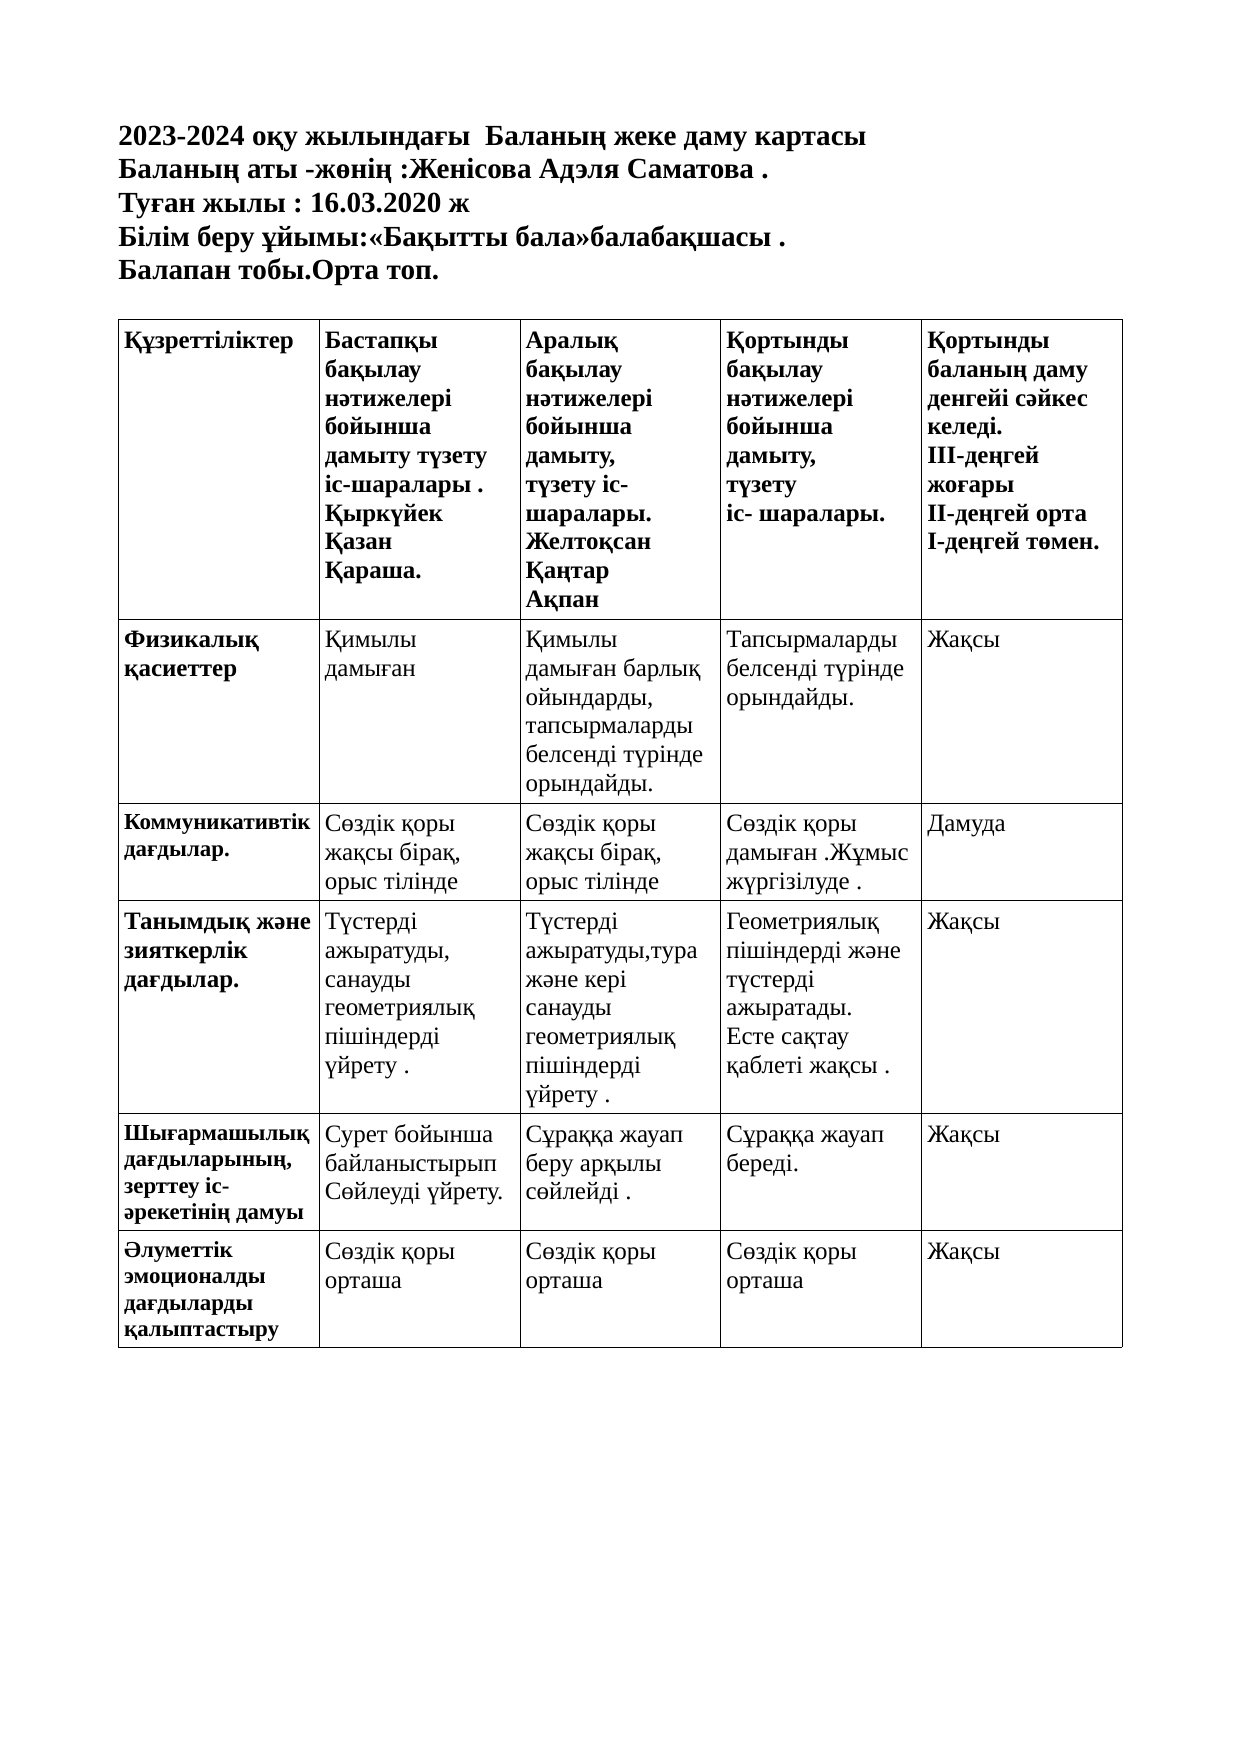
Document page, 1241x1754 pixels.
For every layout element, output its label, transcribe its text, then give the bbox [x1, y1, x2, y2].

table_cell Сөздік қоры орташа [521, 1231, 720, 1347]
table_cell Сөздік қоры дамыған .Жұмыс жүргізілуде . [721, 804, 921, 900]
table_cell Сөздік қоры жақсы бірақ, орыс тілінде [521, 804, 720, 900]
table_cell Сөздік қоры жақсы бірақ, орыс тілінде [320, 804, 520, 900]
table_cell Жақсы [922, 620, 1122, 802]
table_cell Қимылы дамыған барлық ойындарды, тапсырмаларды белсенді түрінде орындайды. [521, 620, 720, 802]
text Баланың аты -жөнің :Женісова Адэля Саматова . [118, 152, 1122, 185]
table_cell Коммуникативтік дағдылар. [119, 804, 319, 900]
table_cell Физикалық қасиеттер [119, 620, 319, 802]
table_cell Сұраққа жауап беру арқылы сөйлейді . [521, 1114, 720, 1230]
table_header Аралық бақылау нәтижелері бойынша дамыту, түзету іс- шаралары. Желтоқсан Қаңтар Ақпан [521, 320, 720, 618]
table_cell Сурет бойынша байланыстырып Сөйлеуді үйрету. [320, 1114, 520, 1230]
table_cell Жақсы [922, 1114, 1122, 1230]
table_header Қортынды баланың даму денгейі сәйкес келеді. III-деңгей жоғары II-деңгей орта I-деңгей төмен. [922, 320, 1122, 618]
table_header Бастапқы бақылау нәтижелері бойынша дамыту түзету іс-шаралары . Қыркүйек Қазан Қараша. [320, 320, 520, 618]
text Балапан тобы.Орта топ. [118, 252, 1122, 286]
table_cell Түстерді ажыратуды, санауды геометриялық пішіндерді үйрету . [320, 901, 520, 1113]
text Білім беру ұйымы:«Бақытты бала»балабақшасы . [118, 219, 1122, 252]
table_cell Түстерді ажыратуды,тура және кері санауды геометриялық пішіндерді үйрету . [521, 901, 720, 1113]
table_cell Сөздік қоры орташа [320, 1231, 520, 1347]
table_header Қортынды бақылау нәтижелері бойынша дамыту, түзету іс- шаралары. [721, 320, 921, 618]
table_cell Дамуда [922, 804, 1122, 900]
text Туған жылы : 16.03.2020 ж [118, 185, 1122, 219]
table_cell Сөздік қоры орташа [721, 1231, 921, 1347]
table_header Құзреттіліктер [119, 320, 319, 618]
table_cell Әлуметтік эмоционалды дағдыларды қалыптастыру [119, 1231, 319, 1347]
table_cell Тапсырмаларды белсенді түрінде орындайды. [721, 620, 921, 802]
table_cell Шығармашылық дағдыларының, зерттеу іс-әрекетінің дамуы [119, 1114, 319, 1230]
text 2023-2024 оқу жылындағы Баланың жеке даму картасы [118, 118, 1122, 152]
table_cell Жақсы [922, 901, 1122, 1113]
table_cell Сұраққа жауап береді. [721, 1114, 921, 1230]
table_cell Танымдық және зияткерлік дағдылар. [119, 901, 319, 1113]
table_cell Қимылы дамыған [320, 620, 520, 802]
table_cell Жақсы [922, 1231, 1122, 1347]
table_cell Геометриялық пішіндерді және түстерді ажыратады. Есте сақтау қаблеті жақсы . [721, 901, 921, 1113]
